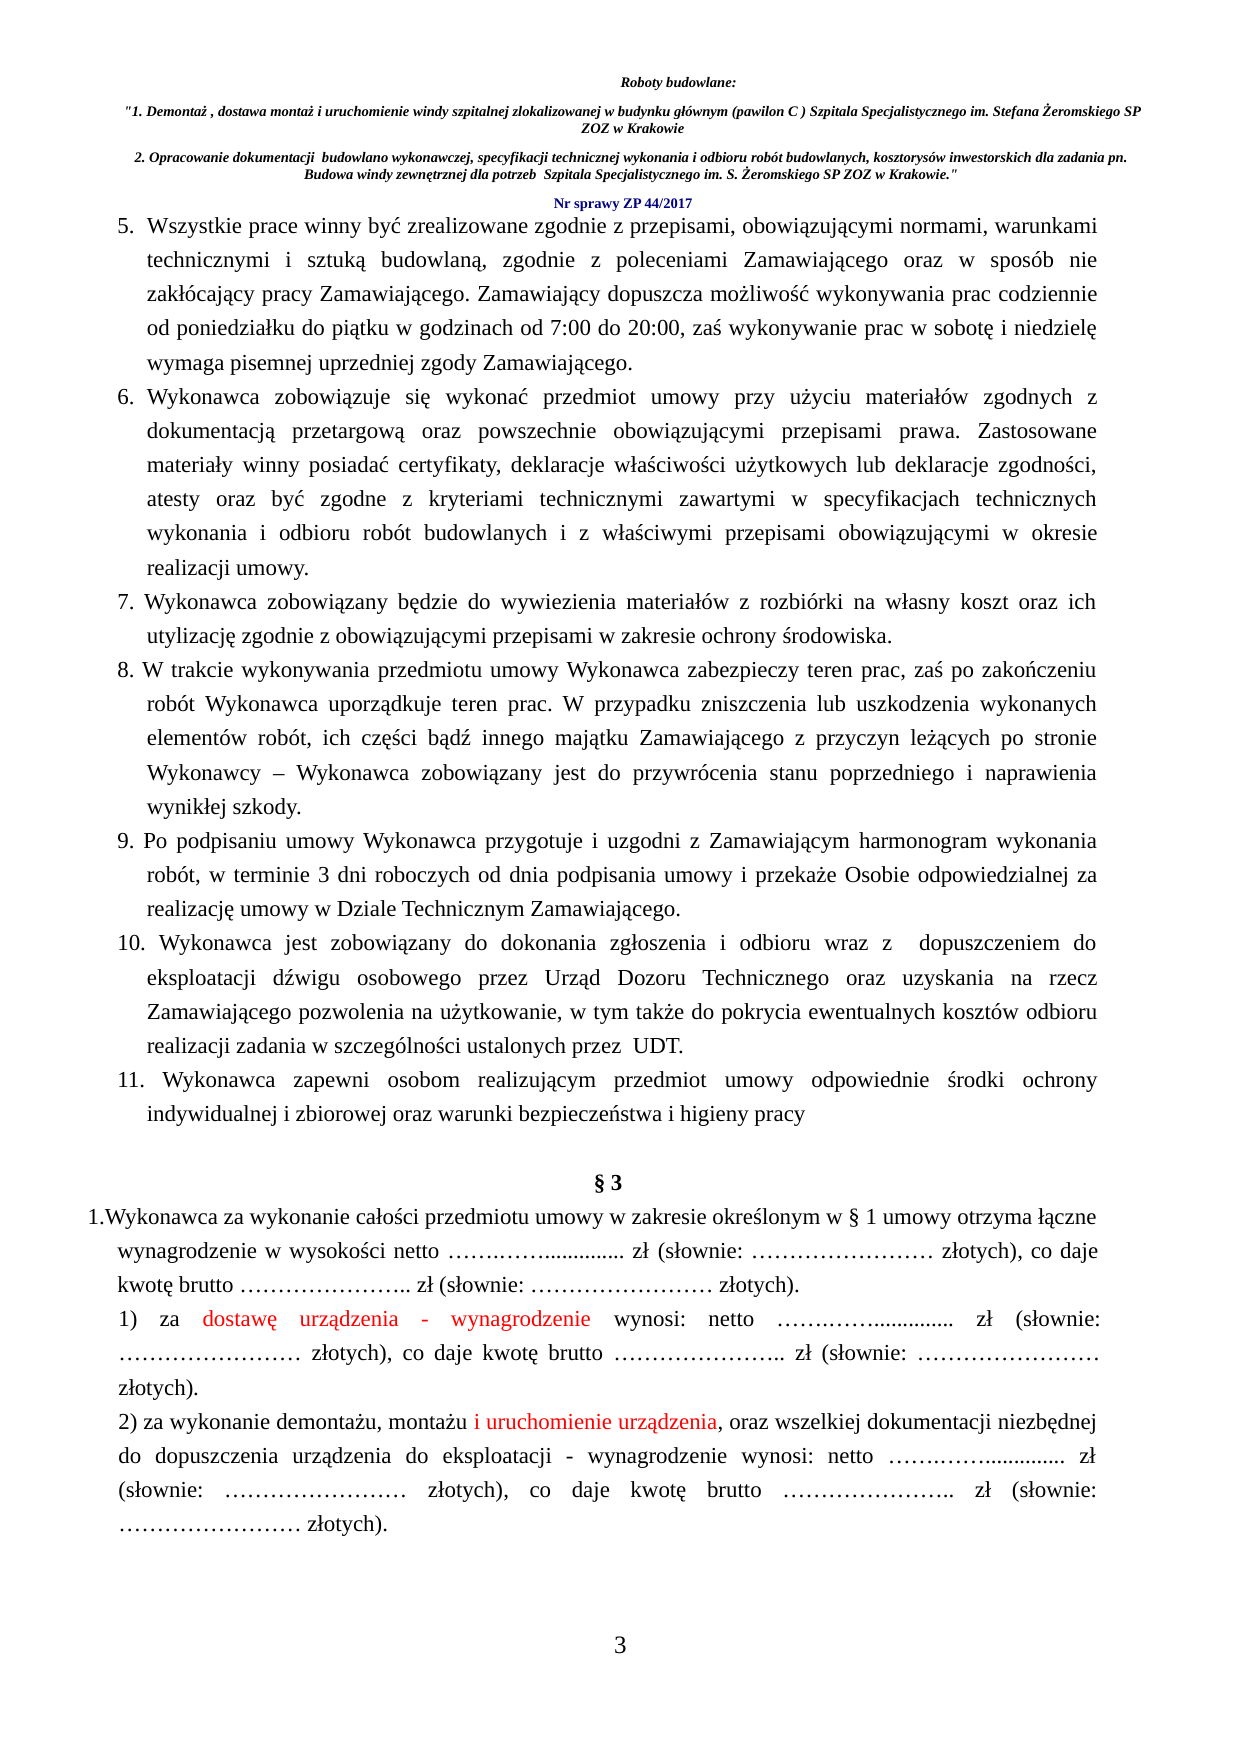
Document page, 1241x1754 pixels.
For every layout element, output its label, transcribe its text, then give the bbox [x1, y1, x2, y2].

text § 3 [117, 1168, 1098, 1195]
text 2) za wykonanie demontażu, montażu i uruchomienie urządzenia, oraz wszelkiej dokumentacji niezbędnej do dopuszczenia urządzenia do eksploatacji - wynagrodzenie wynosi: netto …….…….............. zł (słownie: …………………… złotych), co daje kwotę brutto ………………….. zł (słownie: …………………… złotych). [118, 1408, 1097, 1537]
text 1.Wykonawca za wykonanie całości przedmiotu umowy w zakresie określonym w § 1 umowy otrzyma łączne wynagrodzenie w wysokości netto …….…….............. zł (słownie: …………………… złotych), co daje kwotę brutto ………………….. zł (słownie: …………………… złotych). [87, 1203, 1098, 1297]
list Wszystkie prace winny być zrealizowane zgodnie z przepisami, obowiązującymi normami, warunkami technicznymi i sztuką budowlaną, zgodnie z poleceniami Zamawiającego oraz w sposób nie zakłócający pracy Zamawiającego. Zamawiający dopuszcza możliwość wykonywania prac codziennie od poniedziałku do piątku w godzinach od 7:00 do 20:00, zaś wykonywanie prac w sobotę i niedzielę wymaga pisemnej uprzedniej zgody Zamawiającego. [117, 212, 1098, 375]
list Wykonawca zobowiązuje się wykonać przedmiot umowy przy użyciu materiałów zgodnych z dokumentacją przetargową oraz powszechnie obowiązującymi przepisami prawa. Zastosowane materiały winny posiadać certyfikaty, deklaracje właściwości użytkowych lub deklaracje zgodności, atesty oraz być zgodne z kryteriami technicznymi zawartymi w specyfikacjach technicznych wykonania i odbioru robót budowlanych i z właściwymi przepisami obowiązującymi w okresie realizacji umowy. [117, 383, 1098, 580]
text 8. W trakcie wykonywania przedmiotu umowy Wykonawca zabezpieczy teren prac, zaś po zakończeniu robót Wykonawca uporządkuje teren prac. W przypadku zniszczenia lub uszkodzenia wykonanych elementów robót, ich części bądź innego majątku Zamawiającego z przyczyn leżących po stronie Wykonawcy – Wykonawca zobowiązany jest do przywrócenia stanu poprzedniego i naprawienia wynikłej szkody. [117, 656, 1098, 819]
text 10. Wykonawca jest zobowiązany do dokonania zgłoszenia i odbioru wraz z dopuszczeniem do eksploatacji dźwigu osobowego przez Urząd Dozoru Technicznego oraz uzyskania na rzecz Zamawiającego pozwolenia na użytkowanie, w tym także do pokrycia ewentualnych kosztów odbioru realizacji zadania w szczególności ustalonych przez UDT. [117, 929, 1098, 1058]
text 9. Po podpisaniu umowy Wykonawca przygotuje i uzgodni z Zamawiającym harmonogram wykonania robót, w terminie 3 dni roboczych od dnia podpisania umowy i przekaże Osobie odpowiedzialnej za realizację umowy w Dziale Technicznym Zamawiającego. [117, 827, 1098, 922]
text 7. Wykonawca zobowiązany będzie do wywiezienia materiałów z rozbiórki na własny koszt oraz ich utylizację zgodnie z obowiązującymi przepisami w zakresie ochrony środowiska. [117, 588, 1098, 648]
text 11. Wykonawca zapewni osobom realizującym przedmiot umowy odpowiednie środki ochrony indywidualnej i zbiorowej oraz warunki bezpieczeństwa i higieny pracy [117, 1066, 1098, 1127]
text 1) za dostawę urządzenia - wynagrodzenie wynosi: netto …….…….............. zł (słownie: …………………… złotych), co daje kwotę brutto ………………….. zł (słownie: …………………… złotych). [118, 1305, 1101, 1400]
